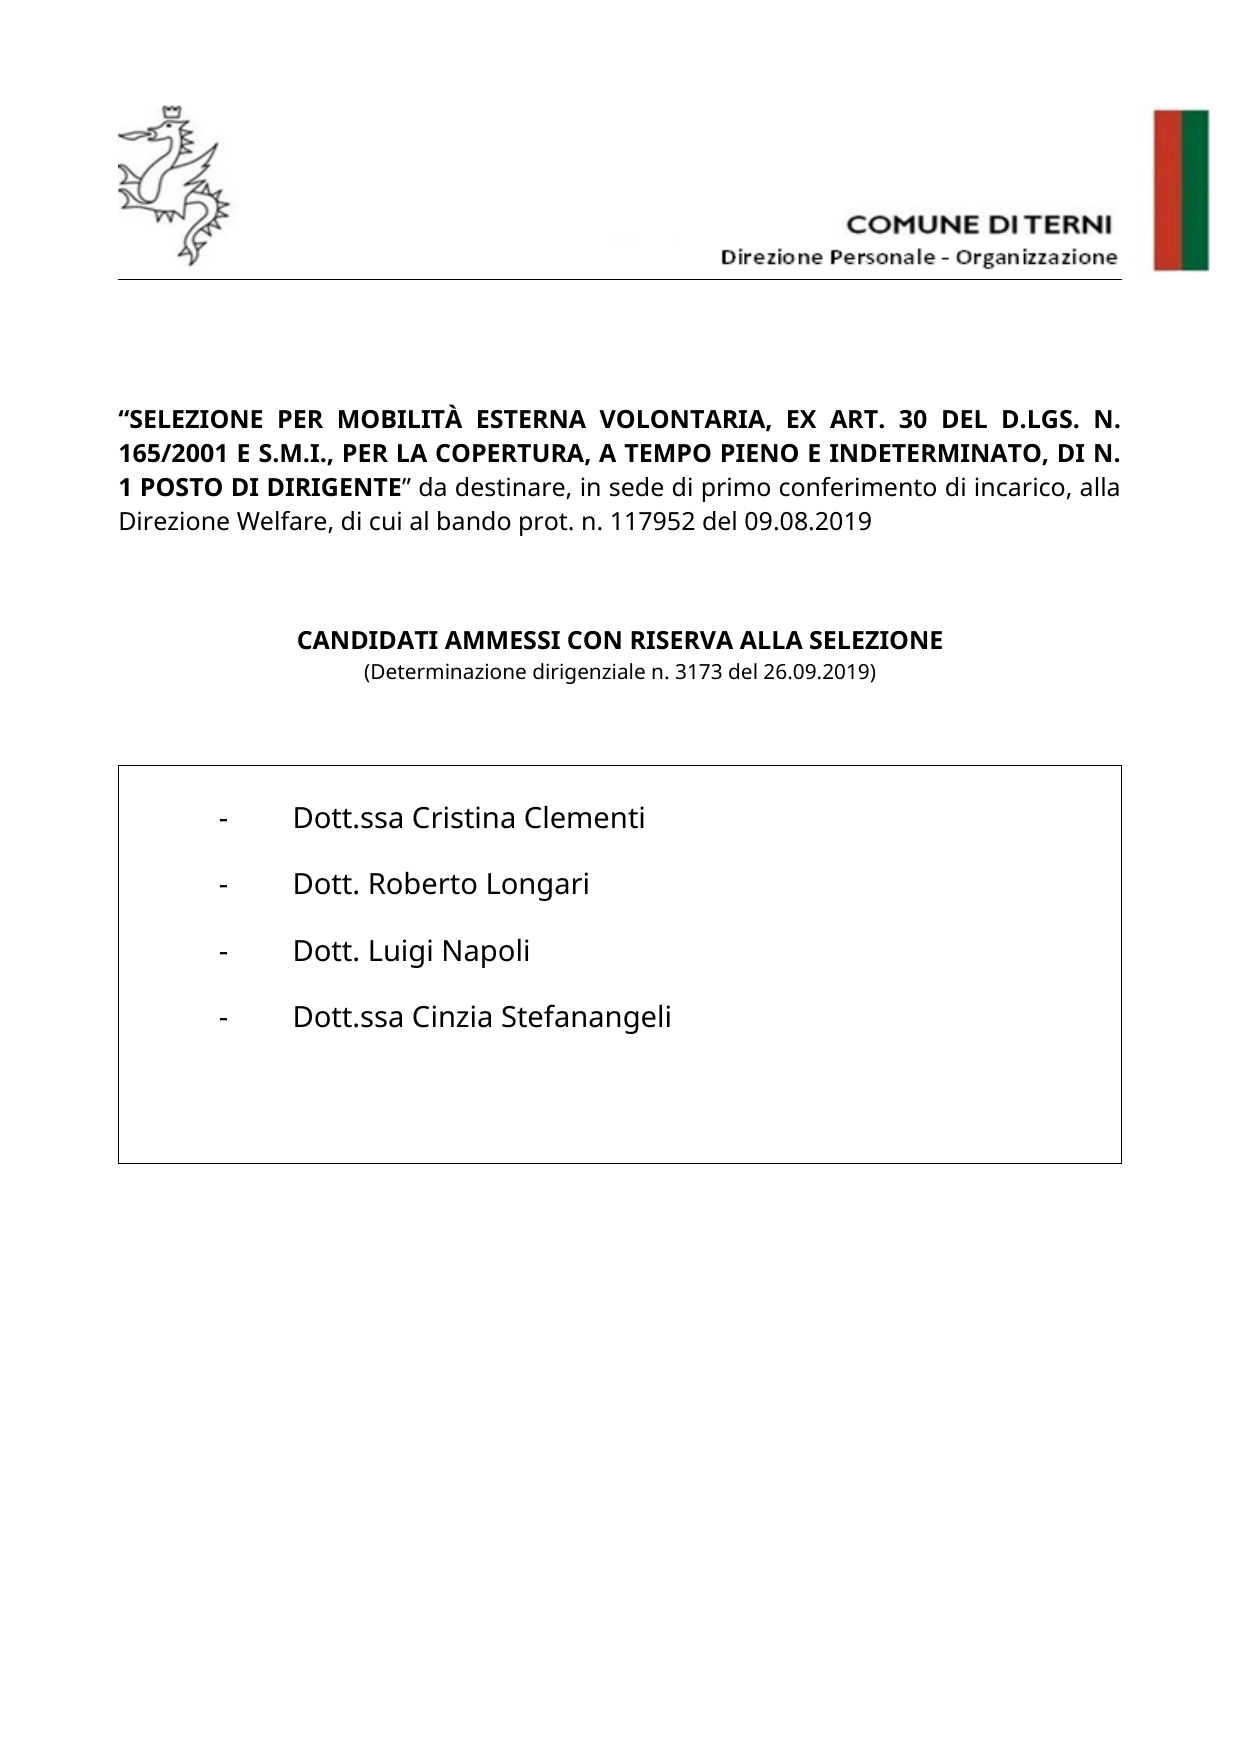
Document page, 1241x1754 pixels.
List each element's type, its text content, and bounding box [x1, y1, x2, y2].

text (Determinazione dirigenziale n. 3173 del 26.09.2019) [118, 657, 1122, 686]
text “SELEZIONE PER MOBILITÀ ESTERNA VOLONTARIA, EX ART. 30 DEL D.LGS. N. 165/2001 E S.M.I., PER LA COPERTURA, A TEMPO PIENO E INDETERMINATO, DI N. 1 POSTO DI DIRIGENTE” da destinare, in sede di primo conferimento di incarico, alla Direzione Welfare, di cui al bando prot. n. 117952 del 09.08.2019 [118, 401, 1122, 538]
text CANDIDATI AMMESSI CON RISERVA ALLA SELEZIONE [118, 623, 1122, 657]
table_header Dott.ssa Cristina Clementi Dott. Roberto Longari Dott. Luigi Napoli Dott.ssa Cinzia Stefanangeli [119, 766, 1121, 1163]
